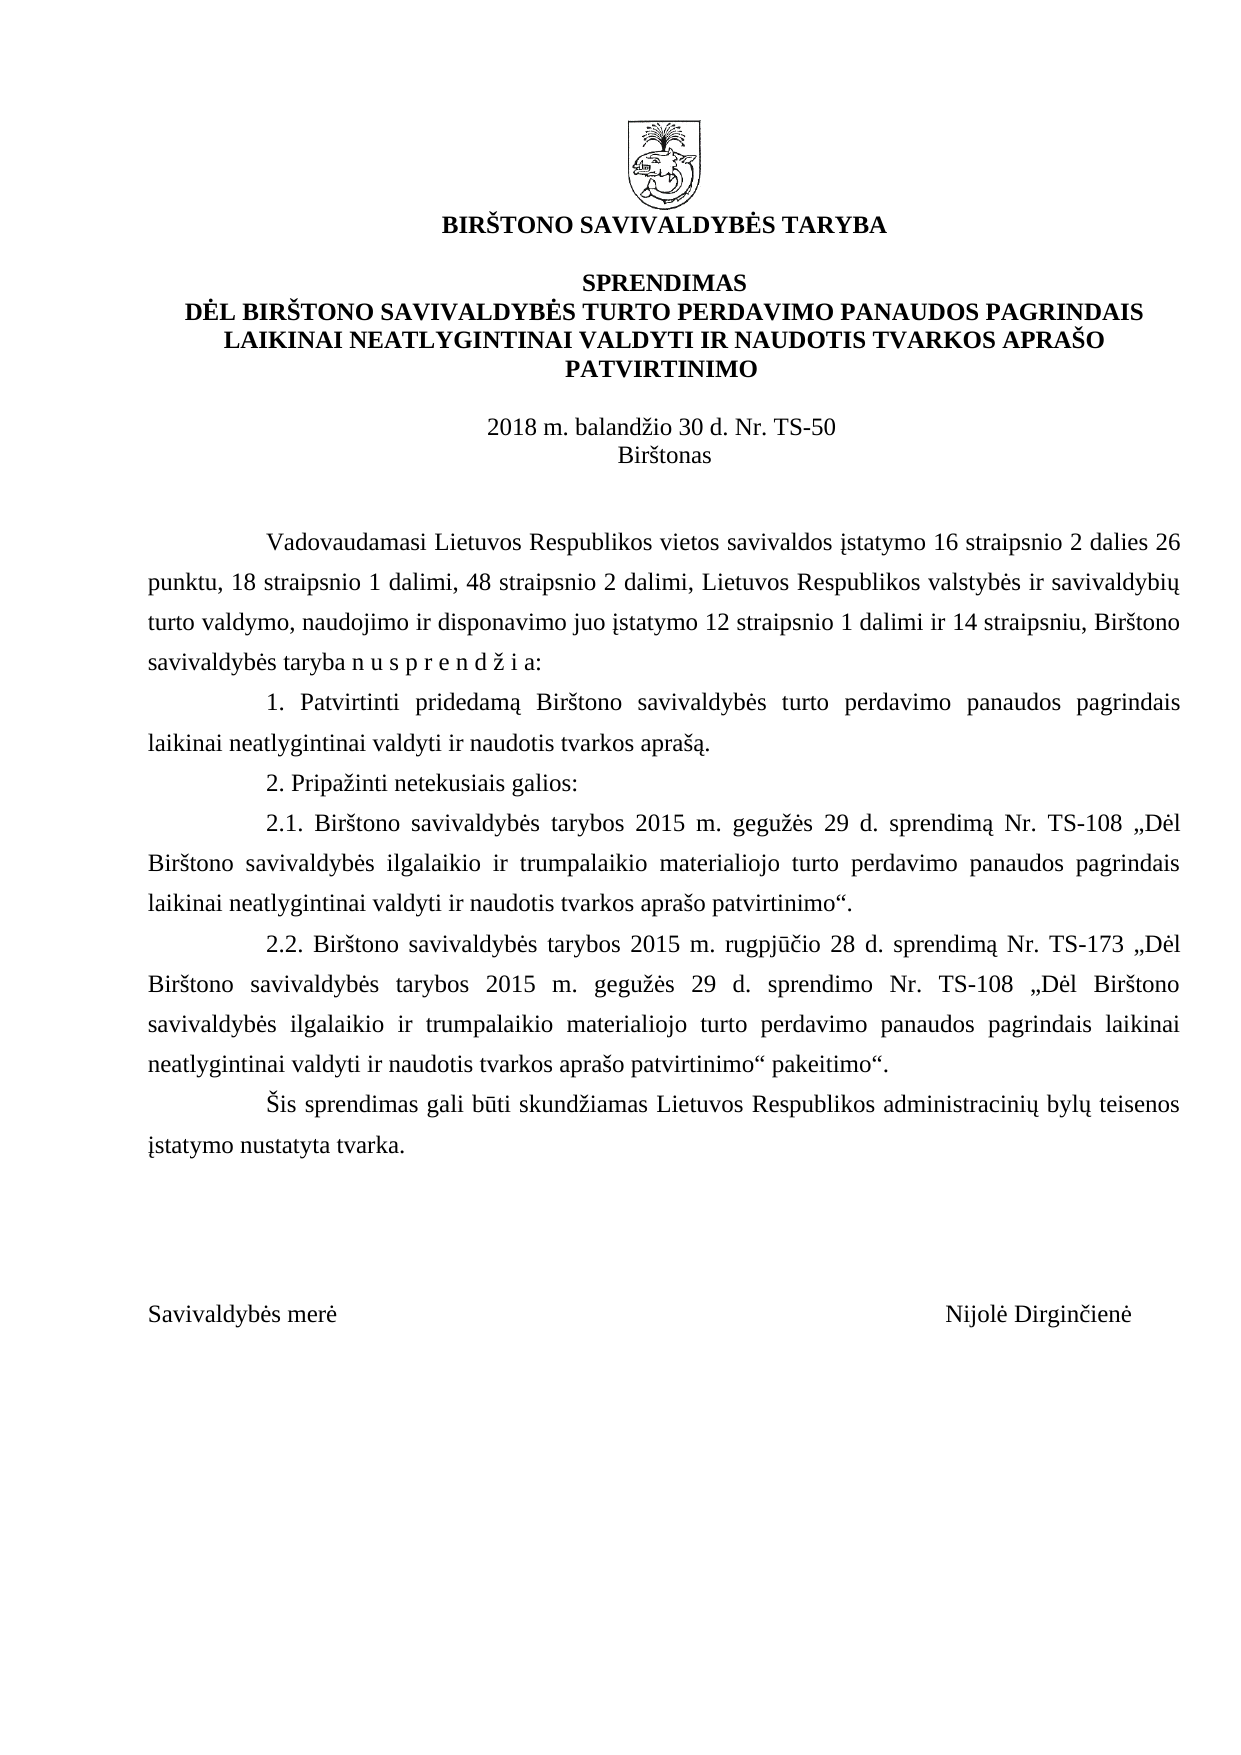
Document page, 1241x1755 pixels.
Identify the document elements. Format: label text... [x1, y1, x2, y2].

text 2. Pripažinti netekusiais galios: [148, 768, 1181, 797]
text 1. Patvirtinti pridedamą Birštono savivaldybės turto perdavimo panaudos pagrindais laikinai neatlygintinai valdyti ir naudotis tvarkos aprašą. [148, 687, 1181, 756]
text 2018 m. balandžio 30 d. Nr. TS-50 [148, 412, 1181, 440]
text 2.2. Birštono savivaldybės tarybos 2015 m. rugpjūčio 28 d. sprendimą Nr. TS-173 „Dėl Birštono savivaldybės tarybos 2015 m. gegužės 29 d. sprendimo Nr. TS-108 „Dėl Birštono savivaldybės ilgalaikio ir trumpalaikio materialiojo turto perdavimo panaudos pagrindais laikinai neatlygintinai valdyti ir naudotis tvarkos aprašo patvirtinimo“ pakeitimo“. [148, 929, 1181, 1078]
text BIRŠTONO SAVIVALDYBĖS TARYBA [148, 210, 1181, 239]
text Šis sprendimas gali būti skundžiamas Lietuvos Respublikos administracinių bylų teisenos įstatymo nustatyta tvarka. [148, 1089, 1181, 1158]
text Savivaldybės merė Nijolė Dirginčienė [148, 1299, 1181, 1328]
text 2.1. Birštono savivaldybės tarybos 2015 m. gegužės 29 d. sprendimą Nr. TS-108 „Dėl Birštono savivaldybės ilgalaikio ir trumpalaikio materialiojo turto perdavimo panaudos pagrindais laikinai neatlygintinai valdyti ir naudotis tvarkos aprašo patvirtinimo“. [148, 808, 1181, 917]
text DĖL BIRŠTONO SAVIVALDYBĖS TURTO PERDAVIMO PANAUDOS PAGRINDAIS LAIKINAI NEATLYGINTINAI VALDYTI IR NAUDOTIS TVARKOS APRAŠO PATVIRTINIMO [148, 297, 1181, 383]
text Birštonas [148, 440, 1181, 469]
text Vadovaudamasi Lietuvos Respublikos vietos savivaldos įstatymo 16 straipsnio 2 dalies 26 punktu, 18 straipsnio 1 dalimi, 48 straipsnio 2 dalimi, Lietuvos Respublikos valstybės ir savivaldybių turto valdymo, naudojimo ir disponavimo juo įstatymo 12 straipsnio 1 dalimi ir 14 straipsniu, Birštono savivaldybės taryba n u s p r e n d ž i a: [148, 527, 1181, 676]
text SPRENDIMAS [148, 268, 1181, 297]
